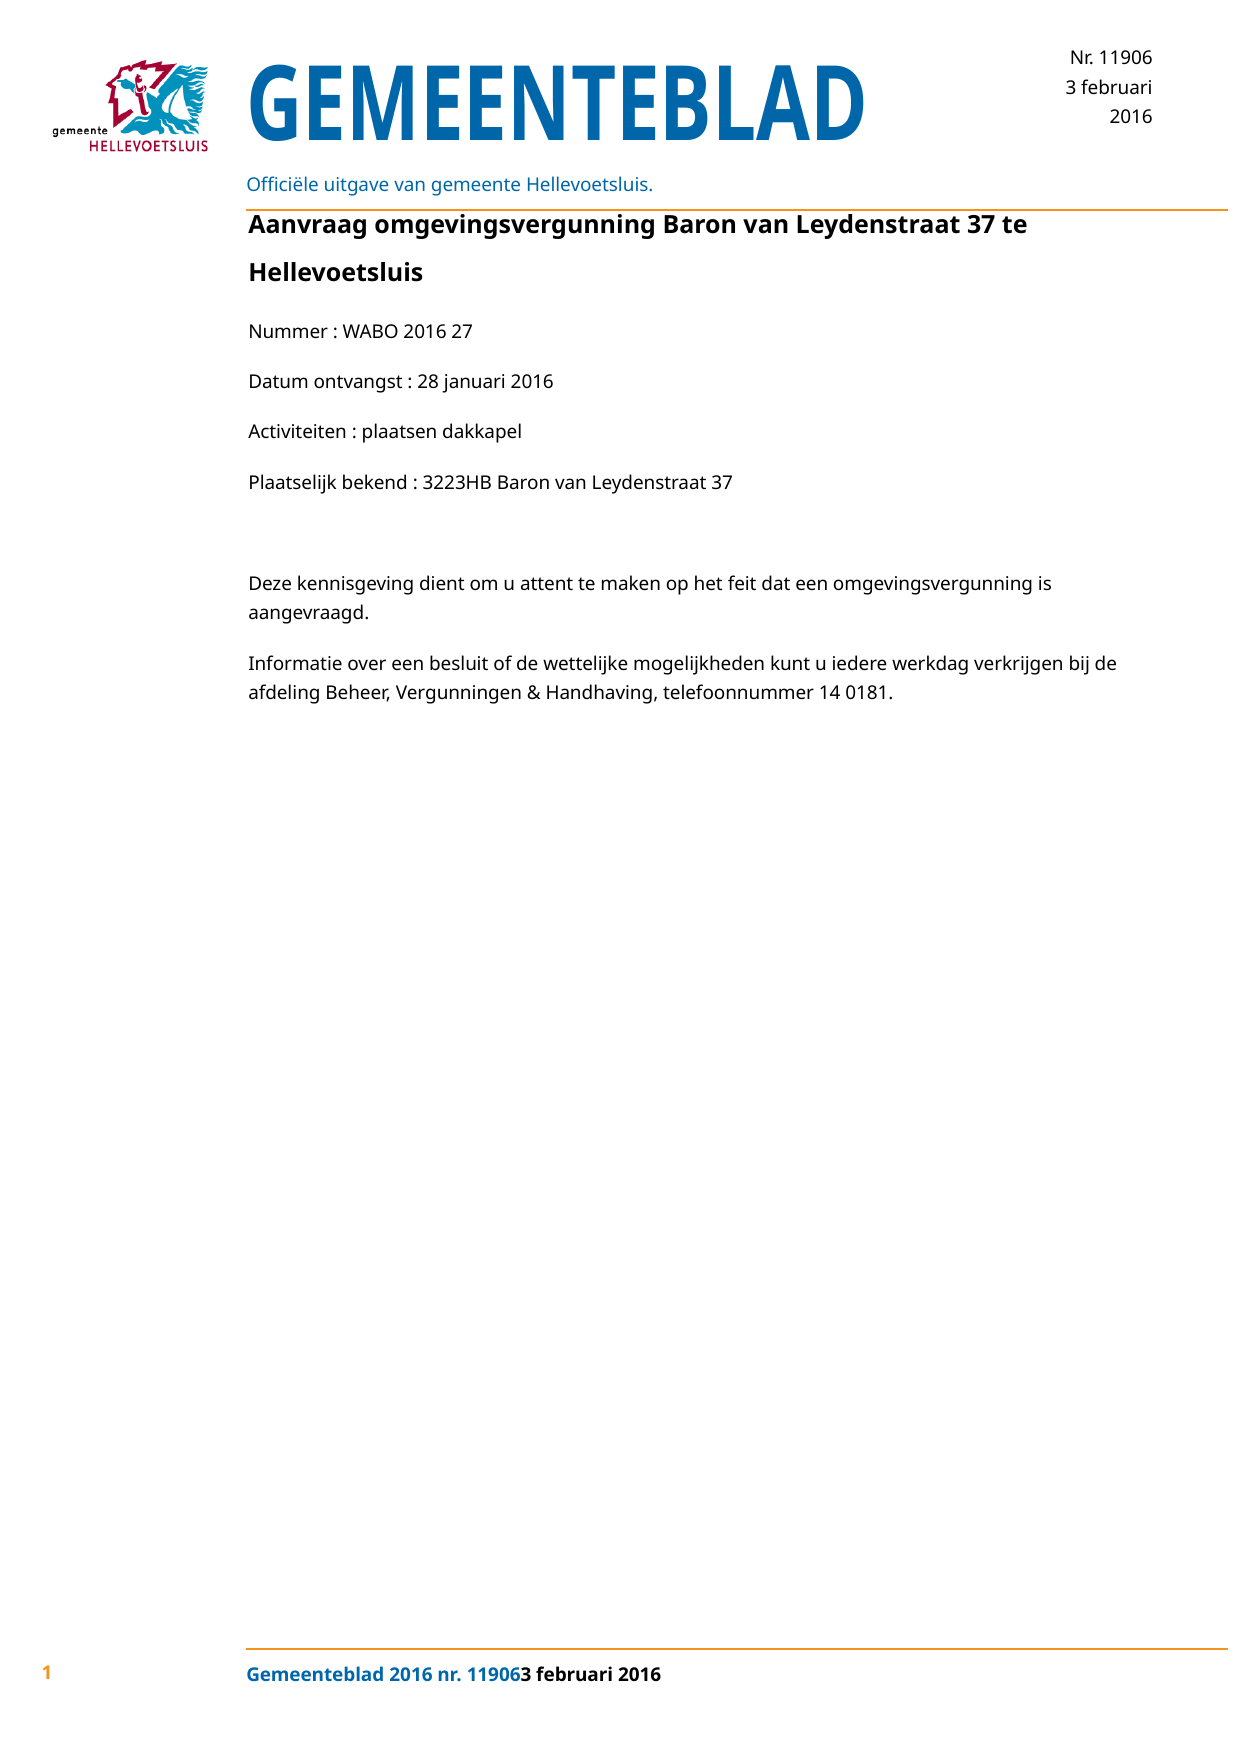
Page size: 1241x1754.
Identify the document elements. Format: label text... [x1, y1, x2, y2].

text Datum ontvangst : 28 januari 2016 [248, 368, 1152, 394]
text Nummer : WABO 2016 27 [248, 318, 1152, 344]
text Activiteiten : plaatsen dakkapel [248, 419, 1152, 444]
picture [41, 47, 231, 172]
text Aanvraag omgevingsvergunning Baron van Leydenstraat 37 te Hellevoetsluis [248, 211, 1152, 288]
text Plaatselijk bekend : 3223HB Baron van Leydenstraat 37 [248, 469, 1152, 495]
text Informatie over een besluit of de wettelijke mogelijkheden kunt u iedere werkdag verkrijgen bij de afdeling Beheer, Vergunningen & Handhaving, telefoonnummer 14 0181. [248, 650, 1152, 705]
text Deze kennisgeving dient om u attent te maken op het feit dat een omgevingsvergunning is aangevraagd. [248, 570, 1152, 625]
